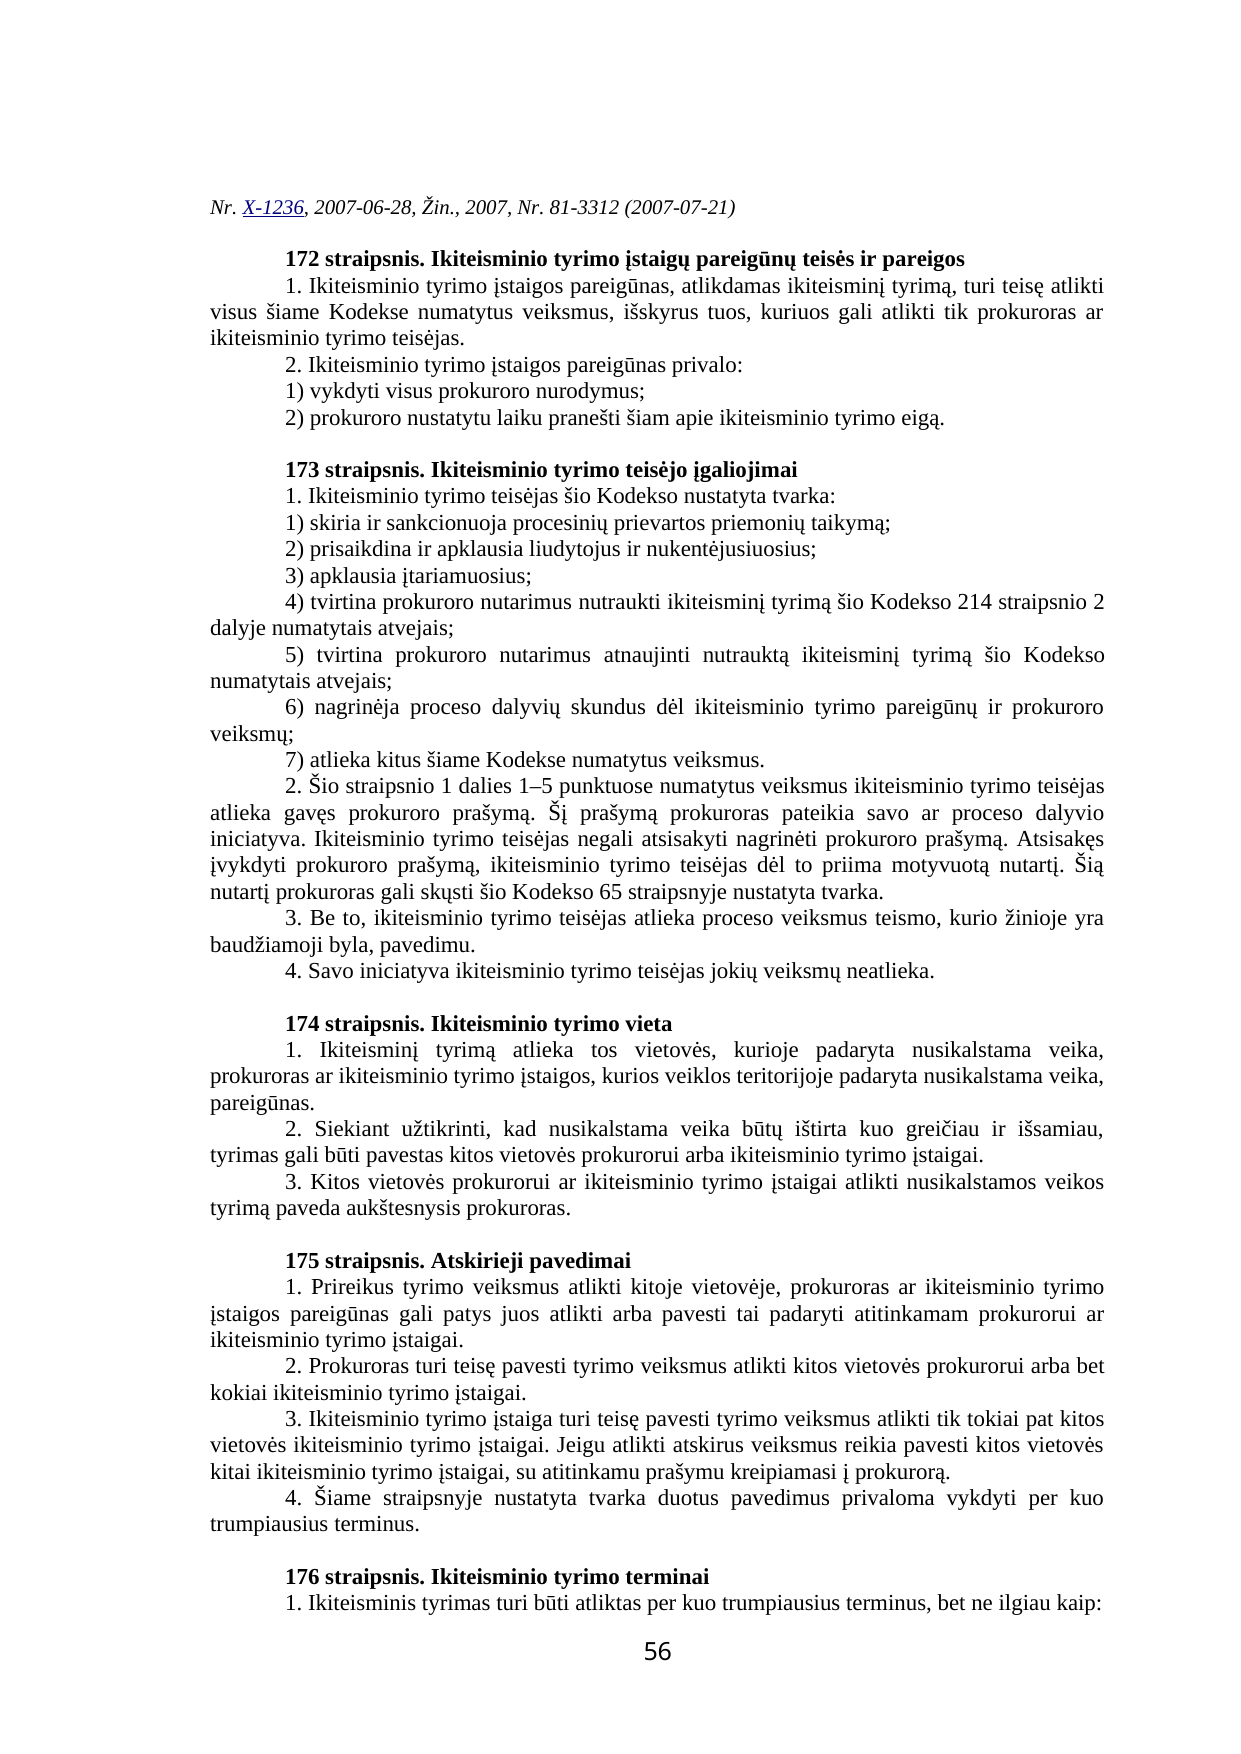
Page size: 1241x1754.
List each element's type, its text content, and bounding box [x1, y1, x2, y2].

text 175 straipsnis. Atskirieji pavedimai [210, 1247, 1106, 1273]
text 5) tvirtina prokuroro nutarimus atnaujinti nutrauktą ikiteisminį tyrimą šio Kodekso numatytais atvejais; [210, 641, 1106, 693]
text 1. Ikiteisminio tyrimo įstaigos pareigūnas, atlikdamas ikiteisminį tyrimą, turi teisę atlikti visus šiame Kodekse numatytus veiksmus, išskyrus tuos, kuriuos gali atlikti tik prokuroras ar ikiteisminio tyrimo teisėjas. [210, 272, 1106, 351]
text 2. Šio straipsnio 1 dalies 1–5 punktuose numatytus veiksmus ikiteisminio tyrimo teisėjas atlieka gavęs prokuroro prašymą. Šį prašymą prokuroras pateikia savo ar proceso dalyvio iniciatyva. Ikiteisminio tyrimo teisėjas negali atsisakyti nagrinėti prokuroro prašymą. Atsisakęs įvykdyti prokuroro prašymą, ikiteisminio tyrimo teisėjas dėl to priima motyvuotą nutartį. Šią nutartį prokuroras gali skųsti šio Kodekso 65 straipsnyje nustatyta tvarka. [210, 772, 1106, 904]
text 1. Ikiteisminis tyrimas turi būti atliktas per kuo trumpiausius terminus, bet ne ilgiau kaip: [210, 1589, 1106, 1616]
text 2. Ikiteisminio tyrimo įstaigos pareigūnas privalo: [210, 351, 1106, 377]
text 2) prisaikdina ir apklausia liudytojus ir nukentėjusiuosius; [210, 535, 1106, 562]
text 3. Kitos vietovės prokurorui ar ikiteisminio tyrimo įstaigai atlikti nusikalstamos veikos tyrimą paveda aukštesnysis prokuroras. [210, 1168, 1106, 1221]
text 4) tvirtina prokuroro nutarimus nutraukti ikiteisminį tyrimą šio Kodekso 214 straipsnio 2 dalyje numatytais atvejais; [210, 588, 1106, 641]
text 1) skiria ir sankcionuoja procesinių prievartos priemonių taikymą; [210, 509, 1106, 535]
text 3. Ikiteisminio tyrimo įstaiga turi teisę pavesti tyrimo veiksmus atlikti tik tokiai pat kitos vietovės ikiteisminio tyrimo įstaigai. Jeigu atlikti atskirus veiksmus reikia pavesti kitos vietovės kitai ikiteisminio tyrimo įstaigai, su atitinkamu prašymu kreipiamasi į prokurorą. [210, 1405, 1106, 1484]
text 7) atlieka kitus šiame Kodekse numatytus veiksmus. [210, 746, 1106, 772]
text 2. Siekiant užtikrinti, kad nusikalstama veika būtų ištirta kuo greičiau ir išsamiau, tyrimas gali būti pavestas kitos vietovės prokurorui arba ikiteisminio tyrimo įstaigai. [210, 1115, 1106, 1168]
text 1. Ikiteisminio tyrimo teisėjas šio Kodekso nustatyta tvarka: [210, 483, 1106, 509]
text 173 straipsnis. Ikiteisminio tyrimo teisėjo įgaliojimai [210, 456, 1106, 483]
text 6) nagrinėja proceso dalyvių skundus dėl ikiteisminio tyrimo pareigūnų ir prokuroro veiksmų; [210, 693, 1106, 746]
text 4. Šiame straipsnyje nustatyta tvarka duotus pavedimus privaloma vykdyti per kuo trumpiausius terminus. [210, 1484, 1106, 1537]
text 1. Ikiteisminį tyrimą atlieka tos vietovės, kurioje padaryta nusikalstama veika, prokuroras ar ikiteisminio tyrimo įstaigos, kurios veiklos teritorijoje padaryta nusikalstama veika, pareigūnas. [210, 1036, 1106, 1115]
text 4. Savo iniciatyva ikiteisminio tyrimo teisėjas jokių veiksmų neatlieka. [210, 957, 1106, 983]
text 3) apklausia įtariamuosius; [210, 562, 1106, 588]
text Nr. X-1236, 2007-06-28, Žin., 2007, Nr. 81-3312 (2007-07-21) [210, 195, 1106, 219]
text 2) prokuroro nustatytu laiku pranešti šiam apie ikiteisminio tyrimo eigą. [210, 403, 1106, 430]
text 176 straipsnis. Ikiteisminio tyrimo terminai [210, 1563, 1106, 1589]
text 174 straipsnis. Ikiteisminio tyrimo vieta [210, 1010, 1106, 1036]
text 1) vykdyti visus prokuroro nurodymus; [210, 377, 1106, 403]
text 2. Prokuroras turi teisę pavesti tyrimo veiksmus atlikti kitos vietovės prokurorui arba bet kokiai ikiteisminio tyrimo įstaigai. [210, 1352, 1106, 1405]
text 3. Be to, ikiteisminio tyrimo teisėjas atlieka proceso veiksmus teismo, kurio žinioje yra baudžiamoji byla, pavedimu. [210, 904, 1106, 957]
text 1. Prireikus tyrimo veiksmus atlikti kitoje vietovėje, prokuroras ar ikiteisminio tyrimo įstaigos pareigūnas gali patys juos atlikti arba pavesti tai padaryti atitinkamam prokurorui ar ikiteisminio tyrimo įstaigai. [210, 1273, 1106, 1352]
text 172 straipsnis. Ikiteisminio tyrimo įstaigų pareigūnų teisės ir pareigos [285, 245, 1106, 272]
